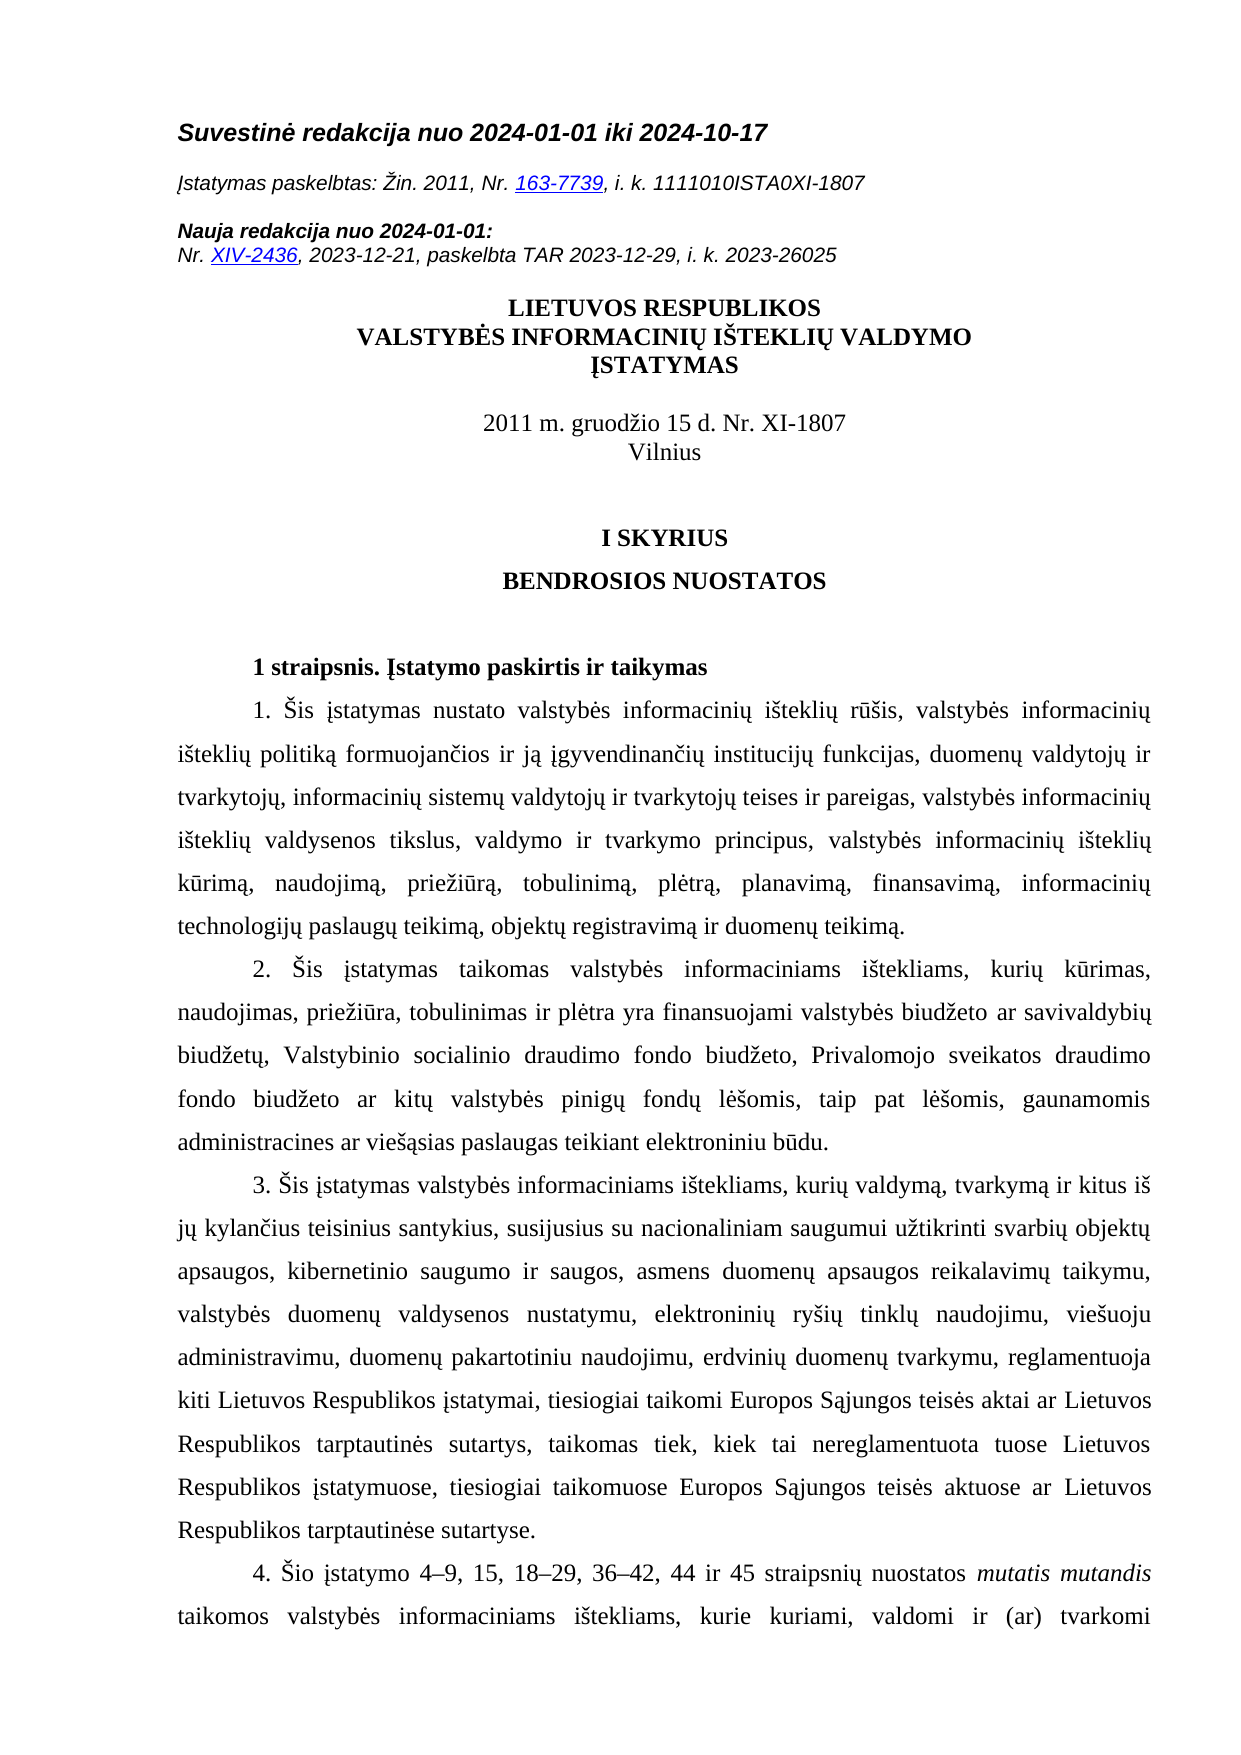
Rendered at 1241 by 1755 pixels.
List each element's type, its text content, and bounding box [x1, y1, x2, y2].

text Nr. XIV-2436, 2023-12-21, paskelbta TAR 2023-12-29, i. k. 2023-26025 [177, 243, 1152, 267]
text 3. Šis įstatymas valstybės informaciniams ištekliams, kurių valdymą, tvarkymą ir kitus iš jų kylančius teisinius santykius, susijusius su nacionaliniam saugumui užtikrinti svarbių objektų apsaugos, kibernetinio saugumo ir saugos, asmens duomenų apsaugos reikalavimų taikymu, valstybės duomenų valdysenos nustatymu, elektroninių ryšių tinklų naudojimu, viešuoju administravimu, duomenų pakartotiniu naudojimu, erdvinių duomenų tvarkymu, reglamentuoja kiti Lietuvos Respublikos įstatymai, tiesiogiai taikomi Europos Sąjungos teisės aktai ar Lietuvos Respublikos tarptautinės sutartys, taikomas tiek, kiek tai nereglamentuota tuose Lietuvos Respublikos įstatymuose, tiesiogiai taikomuose Europos Sąjungos teisės aktuose ar Lietuvos Respublikos tarptautinėse sutartyse. [177, 1170, 1152, 1544]
text 2. Šis įstatymas taikomas valstybės informaciniams ištekliams, kurių kūrimas, naudojimas, priežiūra, tobulinimas ir plėtra yra finansuojami valstybės biudžeto ar savivaldybių biudžetų, Valstybinio socialinio draudimo fondo biudžeto, Privalomojo sveikatos draudimo fondo biudžeto ar kitų valstybės pinigų fondų lėšomis, taip pat lėšomis, gaunamomis administracines ar viešąsias paslaugas teikiant elektroniniu būdu. [177, 954, 1152, 1156]
text 1 straipsnis. Įstatymo paskirtis ir taikymas [177, 652, 1152, 681]
text BENDROSIOS NUOSTATOS [177, 566, 1152, 595]
text VALSTYBĖS INFORMACINIŲ IŠTEKLIŲ VALDYMO [177, 322, 1152, 351]
text Įstatymas paskelbtas: Žin. 2011, Nr. 163-7739, i. k. 1111010ISTA0XI-1807 [177, 171, 1152, 195]
text Suvestinė redakcija nuo 2024-01-01 iki 2024-10-17 [177, 118, 1152, 147]
text 2011 m. gruodžio 15 d. Nr. XI-1807 [177, 408, 1152, 437]
text Vilnius [177, 437, 1152, 466]
text i skyrius [177, 523, 1152, 552]
text 1. Šis įstatymas nustato valstybės informacinių išteklių rūšis, valstybės informacinių išteklių politiką formuojančios ir ją įgyvendinančių institucijų funkcijas, duomenų valdytojų ir tvarkytojų, informacinių sistemų valdytojų ir tvarkytojų teises ir pareigas, valstybės informacinių išteklių valdysenos tikslus, valdymo ir tvarkymo principus, valstybės informacinių išteklių kūrimą, naudojimą, priežiūrą, tobulinimą, plėtrą, planavimą, finansavimą, informacinių technologijų paslaugų teikimą, objektų registravimą ir duomenų teikimą. [177, 696, 1152, 940]
text 4. Šio įstatymo 4–9, 15, 18–29, 36–42, 44 ir 45 straipsnių nuostatos mutatis mutandis taikomos valstybės informaciniams ištekliams, kurie kuriami, valdomi ir (ar) tvarkomi [177, 1558, 1152, 1630]
text Nauja redakcija nuo 2024-01-01: [177, 219, 1152, 243]
text ĮSTATYMAS [177, 351, 1152, 379]
text LIETUVOS RESPUBLIKOS [177, 293, 1152, 322]
